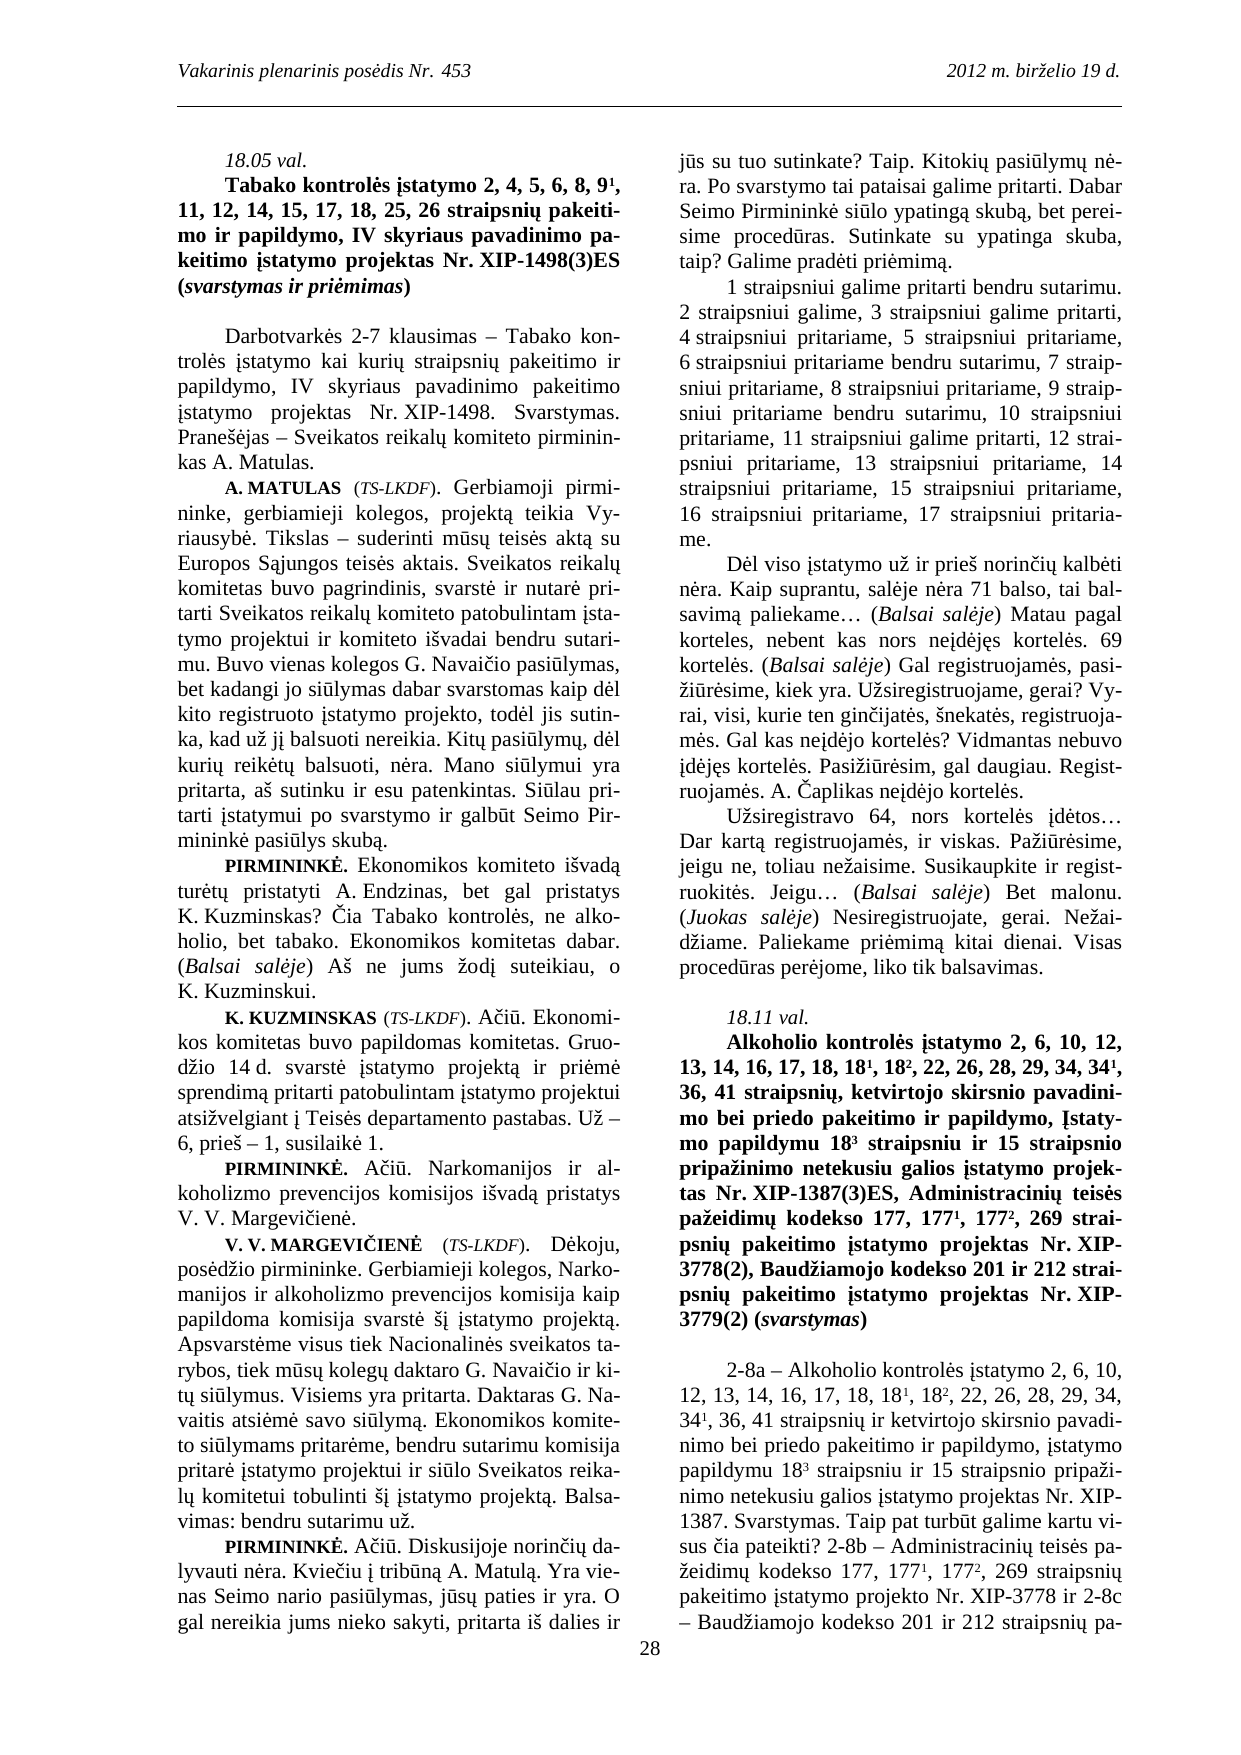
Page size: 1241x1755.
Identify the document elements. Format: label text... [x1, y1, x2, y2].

text Ta­ba­ko kon­tro­lės įsta­ty­mo 2, 4, 5, 6, 8, 91, 11, 12, 14, 15, 17, 18, 25, 26 straips­nių pa­kei­ti­mo ir pa­pil­dy­mo, IV sky­riaus pa­va­di­ni­mo pa­kei­ti­mo įsta­ty­mo pro­jek­tas Nr. XIP-1498(3)ES (svars­ty­mas ir pri­ėmi­mas) [177, 172, 620, 298]
text Dėl vi­so įsta­ty­mo už ir prieš no­rin­čių kal­bė­ti nė­ra. Kaip su­pran­tu, sa­lė­je nė­ra 71 bal­so, tai bal­sa­vi­mą pa­lie­ka­me… (Bal­sai sa­lė­je) Ma­tau pa­gal kor­te­les, ne­bent kas nors ne­įdė­jęs kor­te­lės. 69 kor­te­lės. (Bal­sai sa­lė­je) Gal re­gist­ruo­ja­mės, pa­si­žiū­rė­si­me, kiek yra. Už­si­re­gist­ruo­ja­me, ge­rai? Vy­rai, vi­si, ku­rie ten gin­či­ja­tės, šne­ka­tės, re­gist­ruo­ja­mės. Gal kas ne­įdė­jo kor­te­lės? Vid­man­tas ne­bu­vo įdė­jęs kor­te­lės. Pa­si­žiū­rė­sim, gal dau­giau. Re­gist­ruo­ja­mės. A. Čap­li­kas ne­įdė­jo kor­te­lės. [679, 551, 1122, 803]
text 2-8a – Al­ko­ho­lio kon­tro­lės įsta­ty­mo 2, 6, 10, 12, 13, 14, 16, 17, 18, 181, 182, 22, 26, 28, 29, 34, 341, 36, 41 straips­nių ir ket­vir­to­jo skir­snio pa­va­di­ni­mo bei prie­do pa­kei­ti­mo ir pa­pil­dy­mo, įsta­ty­mo pa­pil­dy­mu 183 straips­niu ir 15 straips­nio pri­pa­ži­ni­mo ne­te­ku­siu ga­lios įsta­ty­mo pro­jek­tas Nr. XIP-1387. Svars­ty­mas. Taip pat tur­būt ga­li­me kar­tu vi­sus čia pa­teik­ti? 2-8b – Ad­mi­nist­ra­ci­nių tei­sės pa­žei­di­mų ko­dek­so 177, 1771, 1772, 269 straips­nių pa­kei­ti­mo įsta­ty­mo pro­jek­to Nr. XIP-3778 ir 2-8c – Bau­džia­mo­jo ko­dek­so 201 ir 212 straips­nių pa­ [679, 1357, 1122, 1634]
text PIRMININKĖ. Ačiū. Dis­ku­si­jo­je no­rin­čių da­ly­vau­ti nė­ra. Kvie­čiu į tri­bū­ną A. Ma­tu­lą. Yra vie­nas Sei­mo na­rio pa­siū­ly­mas, jū­sų pa­ties ir yra. O gal ne­rei­kia jums nie­ko sa­ky­ti, pri­tar­ta iš da­lies ir [177, 1533, 620, 1634]
text Al­ko­ho­lio kon­tro­lės įsta­ty­mo 2, 6, 10, 12, 13, 14, 16, 17, 18, 181, 182, 22, 26, 28, 29, 34, 341, 36, 41 straips­nių, ket­vir­to­jo skir­snio pa­va­di­ni­mo bei prie­do pa­kei­ti­mo ir pa­pil­dy­mo, Įsta­ty­mo pa­pil­dy­mu 183 straips­niu ir 15 straips­nio pri­pa­ži­ni­mo ne­te­ku­siu ga­lios įsta­ty­mo pro­jek­tas Nr. XIP-1387(3)ES, Ad­mi­nist­ra­ci­nių tei­sės pa­žei­di­mų ko­dek­so 177, 1771, 1772, 269 strai­psnių pa­kei­ti­mo įsta­ty­mo pro­jek­tas Nr. XIP-3778(2), Bau­džia­mo­jo ko­dek­so 201 ir 212 strai­ps­nių pa­kei­ti­mo įsta­ty­mo pro­jek­tas Nr. XIP-3779(2) (svars­ty­mas) [679, 1029, 1122, 1331]
text Dar­bo­tvarkės 2-7 klau­si­mas – Ta­ba­ko kon­tro­lės įsta­ty­mo kai ku­rių straips­nių pa­kei­ti­mo ir pa­pil­dy­mo, IV sky­riaus pa­va­di­ni­mo pa­kei­ti­mo įsta­ty­mo pro­jek­tas Nr. XIP-1498. Svars­ty­mas. Pra­ne­šė­jas – Svei­ka­tos rei­ka­lų ko­mi­te­to pir­mi­nin­kas A. Ma­tu­las. [177, 323, 620, 474]
text A. MATULAS (TS-LKDF). Ger­bia­mo­ji pir­mi­nin­ke, ger­bia­mie­ji ko­le­gos, pro­jek­tą tei­kia Vy­riau­sy­bė. Tiks­las – su­de­rin­ti mū­sų tei­sės ak­tą su Eu­ro­pos Są­jun­gos tei­sės ak­tais. Svei­ka­tos rei­ka­lų ko­mi­te­tas bu­vo pa­grin­di­nis, svars­tė ir nu­ta­rė pri­tar­ti Svei­ka­tos rei­ka­lų ko­mi­te­to pa­to­bu­lin­tam įsta­ty­mo pro­jek­tui ir ko­mi­te­to iš­va­dai ben­dru su­ta­ri­mu. bu­vo vie­nas ko­le­gos G. Na­vai­čio pa­siū­ly­mas, bet ka­dan­gi jo siū­ly­mas da­bar svars­to­mas kaip dėl ki­to re­gist­ruo­to įsta­ty­mo pro­jek­to, to­dėl jis su­tin­ka, kad už jį bal­suo­ti ne­rei­kia. Ki­tų pa­siū­ly­mų, dėl ku­rių rei­kė­tų bal­suo­ti, nė­ra. Ma­no siū­ly­mui yra pri­tar­ta, aš su­tin­ku ir esu pa­ten­kin­tas. Siū­lau pri­tar­ti įsta­ty­mui po svars­ty­mo ir gal­būt Sei­mo Pir­mi­nin­kė pa­siū­lys sku­bą. [177, 474, 620, 852]
text PIRMININKĖ. Ačiū. Nar­ko­ma­ni­jos ir al­koho­liz­mo pre­ven­ci­jos ko­mi­si­jos iš­va­dą pri­sta­tys V. V. Mar­ge­vi­čie­nė. [177, 1155, 620, 1231]
text V. V. MARGEVIČIENĖ (TS-LKDF). Dė­ko­ju, po­sė­džio pir­mi­nin­ke. Ger­bia­mie­ji ko­le­gos, Nar­ko­ma­ni­jos ir al­ko­ho­liz­mo pre­ven­ci­jos ko­mi­si­ja kaip pa­pil­do­ma ko­mi­si­ja svars­tė šį įsta­ty­mo pro­jek­tą. Ap­svars­tė­me vi­sus tiek Na­cio­na­li­nės svei­ka­tos ta­ry­bos, tiek mū­sų ko­le­gų dak­ta­ro G. Na­vai­čio ir ki­tų siū­ly­mus. Vi­siems yra pri­tar­ta. Dak­ta­ras G. Na­vai­tis at­si­ė­mė sa­vo siū­ly­mą. Eko­no­mi­kos ko­mi­te­to siū­ly­mams pri­ta­rė­me, ben­dru su­ta­ri­mu ko­mi­si­ja pri­ta­rė įsta­ty­mo pro­jek­tui ir siū­lo Svei­ka­tos rei­ka­lų ko­mi­te­tui to­bu­lin­ti šį įsta­ty­mo pro­jek­tą. Bal­sa­vi­mas: ben­dru su­ta­ri­mu už. [177, 1231, 620, 1533]
text K. KUZMINSKAS (TS-LKDF). Ačiū. Eko­no­mi­kos ko­mi­te­tas bu­vo pa­pil­do­mas ko­mi­te­tas. Gruo­džio 14 d. svars­tė įsta­ty­mo pro­jek­tą ir pri­ėmė spren­di­mą pri­tar­ti pa­to­bu­lin­tam įsta­ty­mo pro­jek­tui at­si­žvel­giant į Tei­sės de­par­ta­men­to pa­sta­bas. Už – 6, prieš – 1, su­si­lai­kė 1. [177, 1004, 620, 1155]
text 18.05 val. [224, 148, 620, 172]
text jūs su tuo su­tin­ka­te? Taip. Ki­to­kių pa­siū­ly­mų nė­ra. Po svars­ty­mo tai pa­tai­sai ga­li­me pri­tar­ti. Da­bar Sei­mo Pir­mi­nin­kė siū­lo ypa­tin­gą sku­bą, bet per­ei­si­me pro­ce­dū­ras. Su­tin­ka­te su ypa­tin­ga sku­ba, taip? Ga­li­me pra­dė­ti pri­ėmi­mą. [679, 148, 1122, 274]
text 1 straips­niui ga­li­me pri­tar­ti ben­dru su­ta­ri­mu. 2 straips­niui ga­li­me, 3 straips­niui ga­li­me pri­tar­ti, 4 straips­niui pri­ta­ria­me, 5 straips­niui pri­ta­ria­me, 6 straips­niui pri­ta­ria­me ben­dru su­ta­ri­mu, 7 straip­sniui pri­ta­ria­me, 8 straips­niui pri­ta­ria­me, 9 straip­sniui pri­ta­ria­me ben­dru su­ta­ri­mu, 10 straips­niui pri­ta­ria­me, 11 straips­niui ga­li­me pri­tar­ti, 12 strai­p­s­niui pri­ta­ria­me, 13 straips­niui pri­ta­ria­me, 14 strai­­ps­niui pri­ta­ria­me, 15 straips­niui pri­ta­ria­me, 16 strai­ps­niui pri­ta­ria­me, 17 straips­niui pri­ta­ria­me. [679, 274, 1122, 551]
text PIRMININKĖ. Eko­no­mi­kos ko­mi­te­to iš­va­dą tu­rė­tų pri­sta­ty­ti A. En­dzi­nas, bet gal pri­sta­tys K. Kuz­mins­kas? Čia Ta­ba­ko kon­tro­lės, ne al­ko­holio, bet ta­ba­ko. Eko­no­mi­kos ko­mi­te­tas da­bar. (Bal­sai sa­lė­je) Aš ne jums žo­dį su­tei­kiau, o K. Kuz­mins­kui. [177, 852, 620, 1004]
text 18.11 val. [726, 1005, 1122, 1029]
text Už­si­re­gist­ra­vo 64, nors kor­te­lės įdė­tos… Dar kar­tą re­gist­ruo­ja­mės, ir vis­kas. Pa­žiū­rė­si­me, jei­gu ne, to­liau ne­žai­si­me. Su­si­kaup­ki­te ir re­gist­ruo­ki­tės. Jei­gu… (Bal­sai sa­lė­je) Bet ma­lo­nu. (Juo­kas sa­lė­je) Ne­si­re­gist­ruo­ja­te, ge­rai. Ne­žai­džia­me. Pa­lie­ka­me pri­ėmi­mą ki­tai die­nai. Vi­sas pro­ce­dū­ras per­ėjo­me, li­ko tik bal­sa­vi­mas. [679, 803, 1122, 979]
